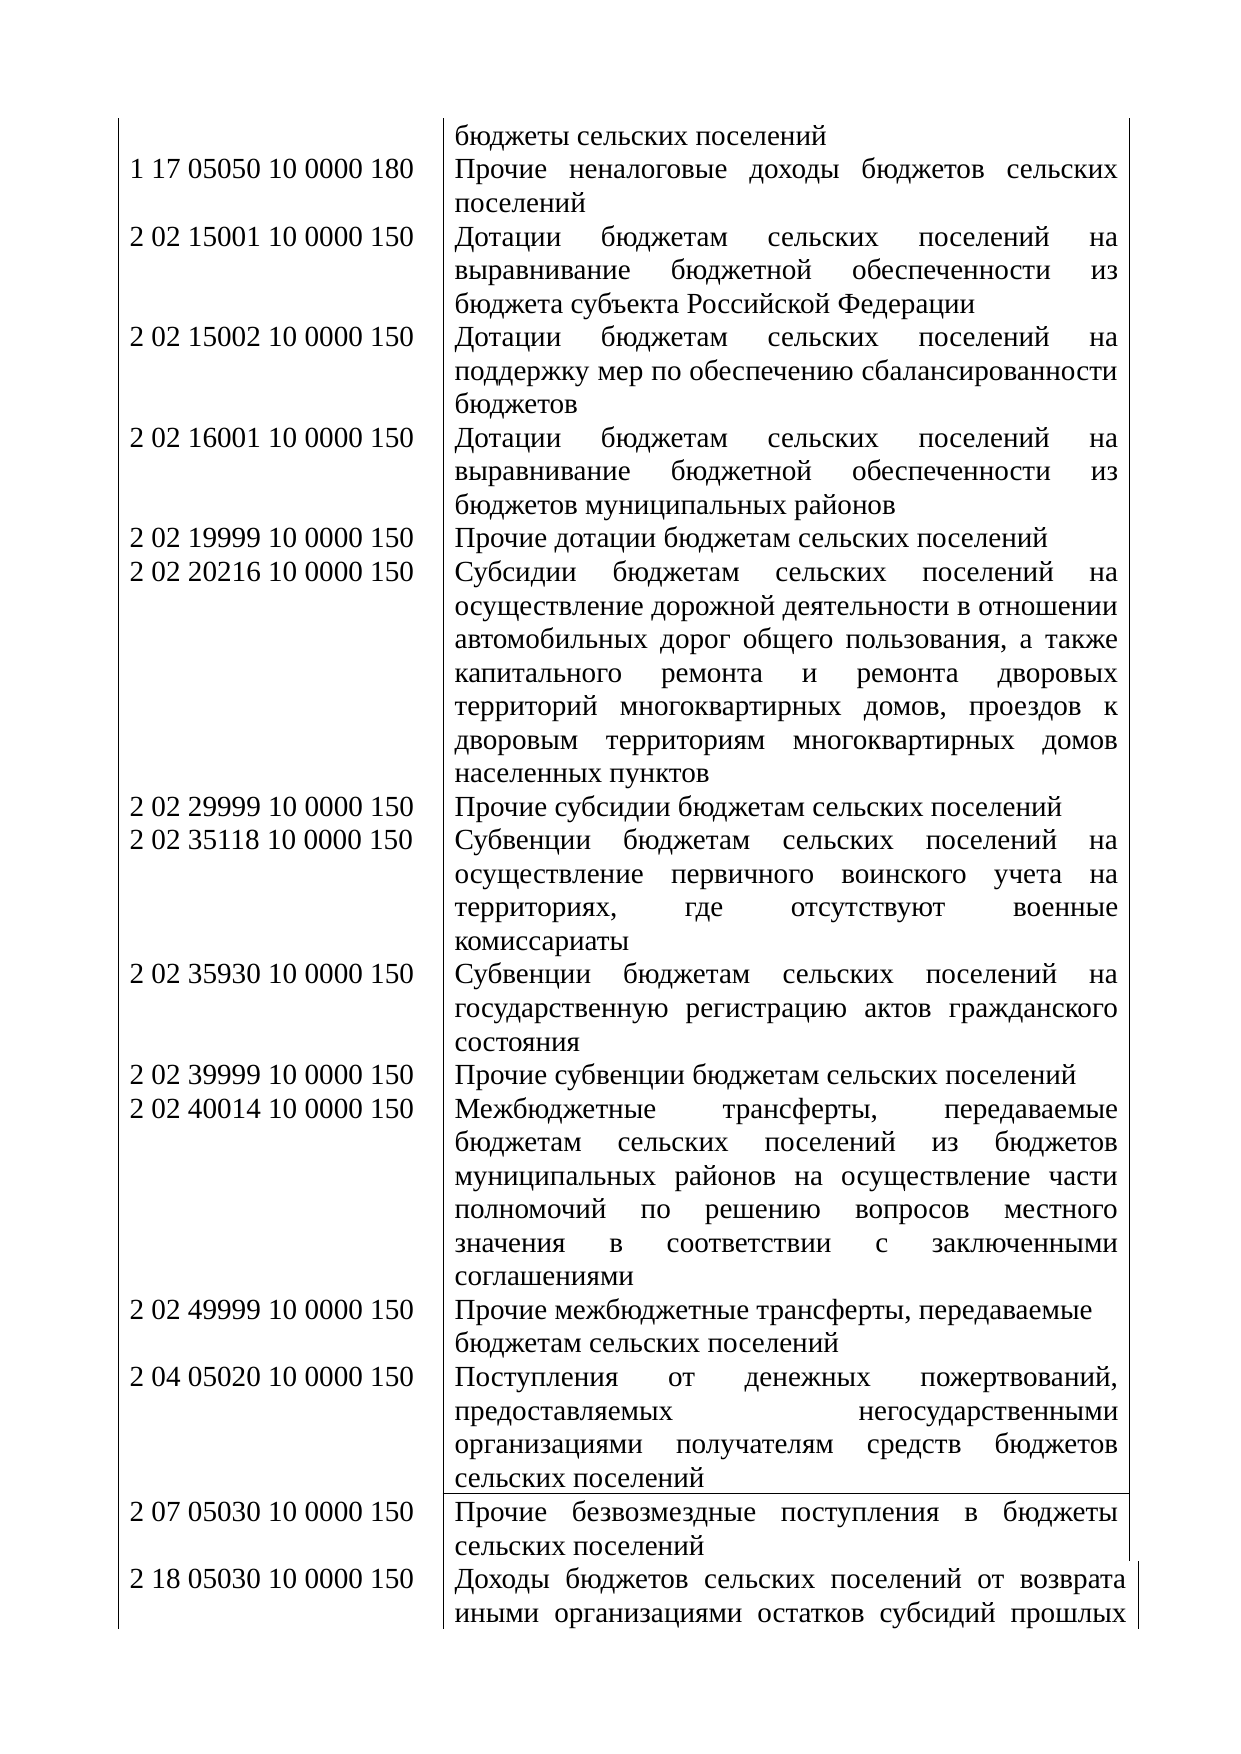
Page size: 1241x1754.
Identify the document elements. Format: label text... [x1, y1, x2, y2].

table_cell 2 02 39999 10 0000 150 [119, 1057, 443, 1091]
table_cell [1130, 118, 1138, 152]
table_cell [1130, 219, 1138, 319]
table_cell 2 02 16001 10 0000 150 [119, 420, 443, 521]
table_cell [1130, 789, 1138, 822]
table_cell 2 02 29999 10 0000 150 [119, 789, 443, 822]
table_cell Субвенции бюджетам сельских поселений на государственную регистрацию актов гражданского состояния [444, 957, 1129, 1057]
table_cell 2 02 19999 10 0000 150 [119, 521, 443, 554]
table_cell Субсидии бюджетам сельских поселений на осуществление дорожной деятельности в отношении автомобильных дорог общего пользования, а также капитального ремонта и ремонта дворовых территорий многоквартирных домов, проездов к дворовым территориям многоквартирных домов населенных пунктов [444, 554, 1129, 789]
table_cell Доходы бюджетов сельских поселений от возврата иными организациями остатков субсидий прошлых [444, 1561, 1138, 1628]
table_cell Прочие неналоговые доходы бюджетов сельских поселений [444, 152, 1129, 219]
table_cell 2 02 15002 10 0000 150 [119, 319, 443, 420]
table_cell [1130, 554, 1138, 789]
table_cell [1130, 521, 1138, 554]
table_cell Прочие межбюджетные трансферты, передаваемые бюджетам сельских поселений Поступления от денежных пожертвований, предоставляемых негосударственными организациями получателям средств бюджетов сельских поселений [444, 1292, 1129, 1493]
table_cell [119, 118, 443, 152]
table_cell [1130, 957, 1138, 1057]
table_cell 2 02 35930 10 0000 150 [119, 957, 443, 1057]
table_cell [1130, 319, 1138, 420]
table_cell 2 02 49999 10 0000 150 2 04 05020 10 0000 150 [119, 1292, 443, 1493]
table_cell Прочие дотации бюджетам сельских поселений [444, 521, 1129, 554]
table_cell [1130, 152, 1138, 219]
table_cell 1 17 05050 10 0000 180 [119, 152, 443, 219]
table_cell 2 07 05030 10 0000 150 [119, 1493, 443, 1561]
table_cell Межбюджетные трансферты, передаваемые бюджетам сельских поселений из бюджетов муниципальных районов на осуществление части полномочий по решению вопросов местного значения в соответствии с заключенными соглашениями [444, 1091, 1129, 1292]
table_cell Дотации бюджетам сельских поселений на поддержку мер по обеспечению сбалансированности бюджетов [444, 319, 1129, 420]
table_cell 2 02 35118 10 0000 150 [119, 823, 443, 957]
table_cell Дотации бюджетам сельских поселений на выравнивание бюджетной обеспеченности из бюджетов муниципальных районов [444, 420, 1129, 521]
table_cell 2 02 15001 10 0000 150 [119, 219, 443, 319]
table_cell Субвенции бюджетам сельских поселений на осуществление первичного воинского учета на территориях, где отсутствуют военные комиссариаты [444, 823, 1129, 957]
table_cell 2 02 20216 10 0000 150 [119, 554, 443, 789]
table_cell [1130, 823, 1138, 957]
table_cell [1130, 420, 1138, 521]
table_cell [1130, 1493, 1138, 1561]
table_cell 2 02 40014 10 0000 150 [119, 1091, 443, 1292]
table_cell Прочие субвенции бюджетам сельских поселений [444, 1057, 1129, 1091]
table_cell [1130, 1057, 1138, 1091]
table_cell Прочие субсидии бюджетам сельских поселений [444, 789, 1129, 822]
table_cell Прочие безвозмездные поступления в бюджеты сельских поселений [444, 1494, 1129, 1561]
table_cell [1130, 1292, 1138, 1493]
table_cell Дотации бюджетам сельских поселений на выравнивание бюджетной обеспеченности из бюджета субъекта Российской Федерации [444, 219, 1129, 319]
table_cell 2 18 05030 10 0000 150 [119, 1561, 443, 1628]
table_cell [1130, 1091, 1138, 1292]
table_cell бюджеты сельских поселений [444, 118, 1129, 152]
